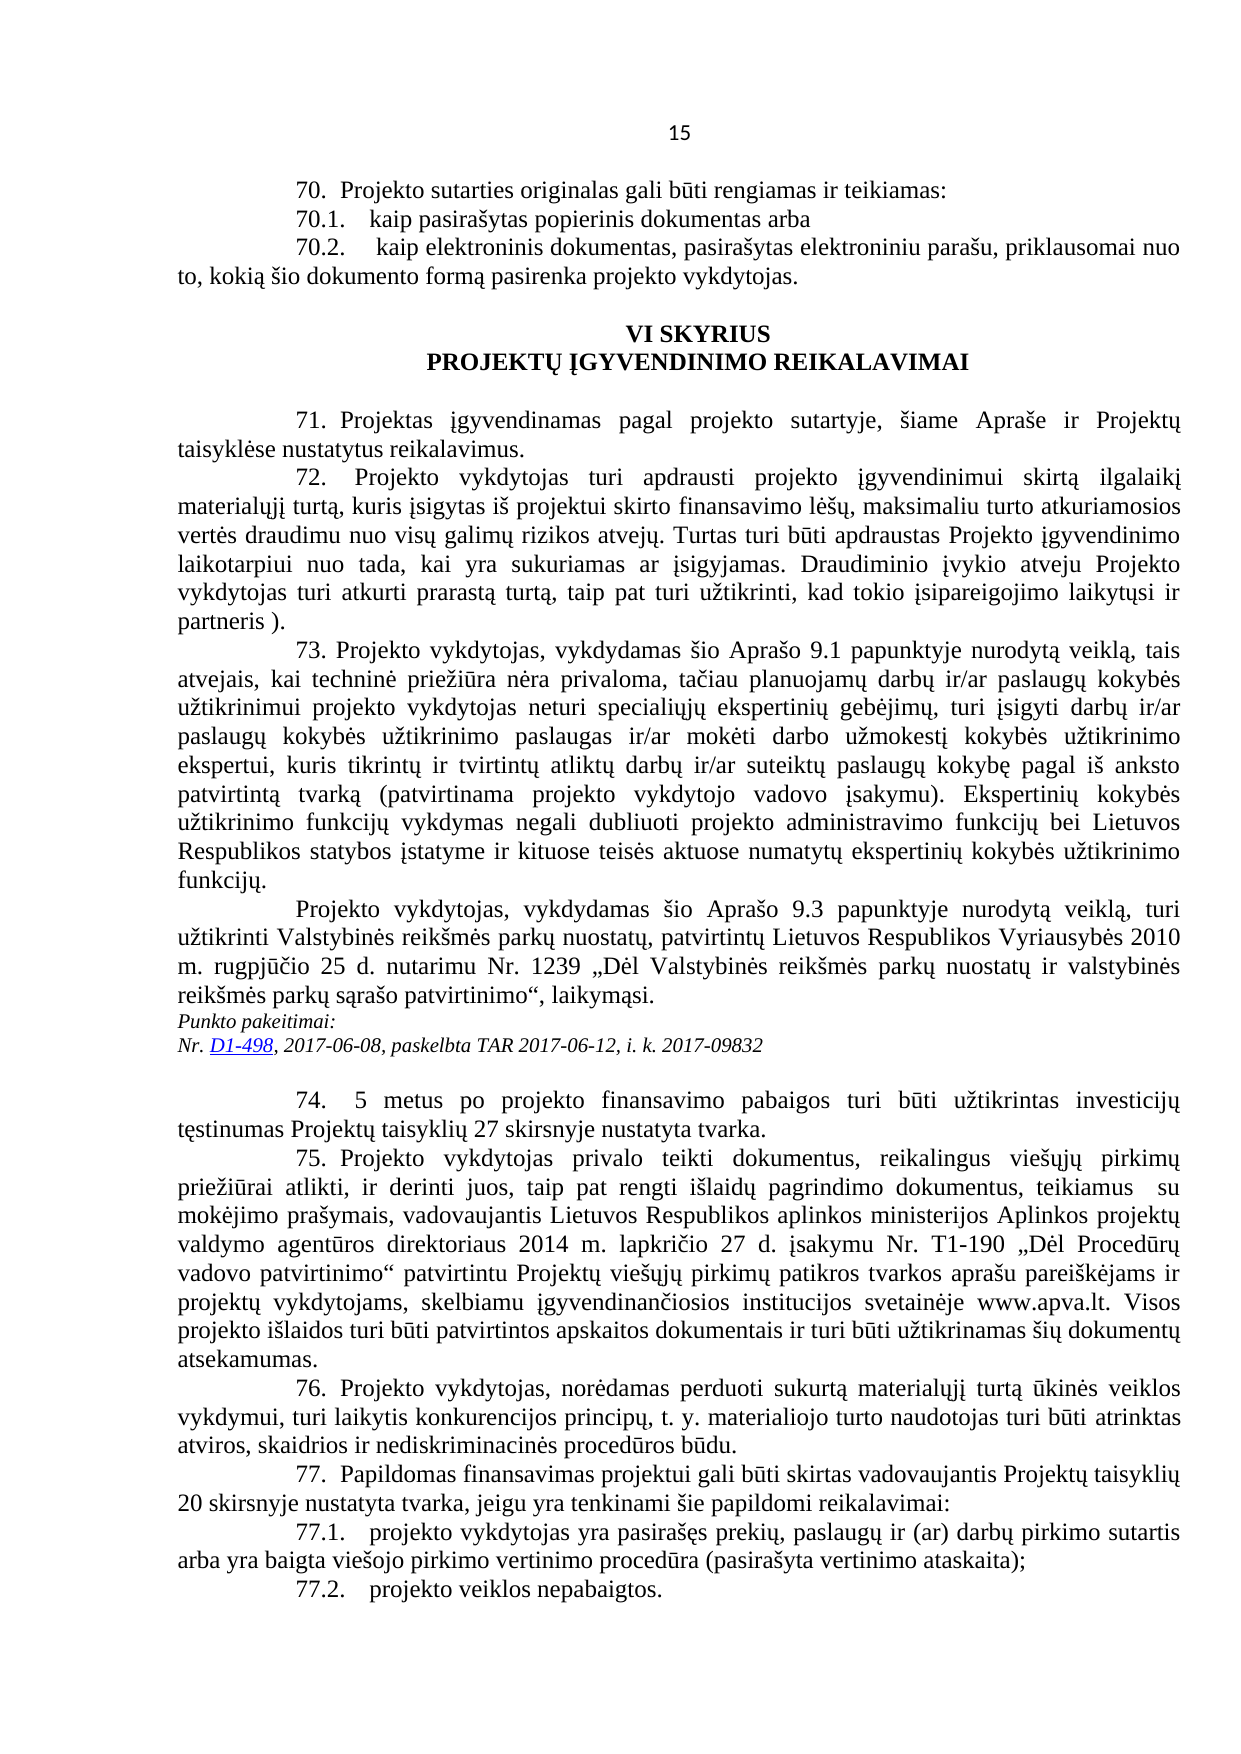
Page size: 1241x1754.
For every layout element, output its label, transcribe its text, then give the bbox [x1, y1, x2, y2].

text Nr. D1-498, 2017-06-08, paskelbta TAR 2017-06-12, i. k. 2017-09832 [177, 1033, 1181, 1057]
text Projekto vykdytojas, vykdydamas šio Aprašo 9.3 papunktyje nurodytą veiklą, turi užtikrinti Valstybinės reikšmės parkų nuostatų, patvirtintų Lietuvos Respublikos Vyriausybės 2010 m. rugpjūčio 25 d. nutarimu Nr. 1239 „Dėl Valstybinės reikšmės parkų nuostatų ir valstybinės reikšmės parkų sąrašo patvirtinimo“, laikymąsi. [177, 894, 1181, 1009]
text Punkto pakeitimai: [177, 1009, 1181, 1033]
text 77. Papildomas finansavimas projektui gali būti skirtas vadovaujantis Projektų taisyklių 20 skirsnyje nustatyta tvarka, jeigu yra tenkinami šie papildomi reikalavimai: [177, 1459, 1181, 1517]
text 77.1. projekto vykdytojas yra pasirašęs prekių, paslaugų ir (ar) darbų pirkimo sutartis arba yra baigta viešojo pirkimo vertinimo procedūra (pasirašyta vertinimo ataskaita); [177, 1517, 1181, 1574]
text 71. Projektas įgyvendinamas pagal projekto sutartyje, šiame Apraše ir Projektų taisyklėse nustatytus reikalavimus. [177, 405, 1181, 462]
text 72. Projekto vykdytojas turi apdrausti projekto įgyvendinimui skirtą ilgalaikį materialųjį turtą, kuris įsigytas iš projektui skirto finansavimo lėšų, maksimaliu turto atkuriamosios vertės draudimu nuo visų galimų rizikos atvejų. Turtas turi būti apdraustas Projekto įgyvendinimo laikotarpiui nuo tada, kai yra sukuriamas ar įsigyjamas. Draudiminio įvykio atveju Projekto vykdytojas turi atkurti prarastą turtą, taip pat turi užtikrinti, kad tokio įsipareigojimo laikytųsi ir partneris ). [177, 462, 1181, 635]
text 77.2. projekto veiklos nepabaigtos. [177, 1574, 1181, 1603]
text VI SKYRIUS [215, 319, 1181, 347]
text 70.2. kaip elektroninis dokumentas, pasirašytas elektroniniu parašu, priklausomai nuo to, kokią šio dokumento formą pasirenka projekto vykdytojas. [177, 232, 1181, 290]
text 76. Projekto vykdytojas, norėdamas perduoti sukurtą materialųjį turtą ūkinės veiklos vykdymui, turi laikytis konkurencijos principų, t. y. materialiojo turto naudotojas turi būti atrinktas atviros, skaidrios ir nediskriminacinės procedūros būdu. [177, 1373, 1181, 1459]
text 70. Projekto sutarties originalas gali būti rengiamas ir teikiamas: [177, 175, 1181, 204]
text 74. 5 metus po projekto finansavimo pabaigos turi būti užtikrintas investicijų tęstinumas Projektų taisyklių 27 skirsnyje nustatyta tvarka. [177, 1086, 1181, 1143]
text 70.1. kaip pasirašytas popierinis dokumentas arba [295, 204, 1181, 232]
text 75. Projekto vykdytojas privalo teikti dokumentus, reikalingus viešųjų pirkimų priežiūrai atlikti, ir derinti juos, taip pat rengti išlaidų pagrindimo dokumentus, teikiamus su mokėjimo prašymais, vadovaujantis Lietuvos Respublikos aplinkos ministerijos Aplinkos projektų valdymo agentūros direktoriaus 2014 m. lapkričio 27 d. įsakymu Nr. T1-190 „Dėl Procedūrų vadovo patvirtinimo“ patvirtintu Projektų viešųjų pirkimų patikros tvarkos aprašu pareiškėjams ir projektų vykdytojams, skelbiamu įgyvendinančiosios institucijos svetainėje www.apva.lt. Visos projekto išlaidos turi būti patvirtintos apskaitos dokumentais ir turi būti užtikrinamas šių dokumentų atsekamumas. [177, 1143, 1181, 1373]
text PROJEKTŲ ĮGYVENDINIMO REIKALAVIMAI [215, 347, 1181, 376]
text 73. Projekto vykdytojas, vykdydamas šio Aprašo 9.1 papunktyje nurodytą veiklą, tais atvejais, kai techninė priežiūra nėra privaloma, tačiau planuojamų darbų ir/ar paslaugų kokybės užtikrinimui projekto vykdytojas neturi specialiųjų ekspertinių gebėjimų, turi įsigyti darbų ir/ar paslaugų kokybės užtikrinimo paslaugas ir/ar mokėti darbo užmokestį kokybės užtikrinimo ekspertui, kuris tikrintų ir tvirtintų atliktų darbų ir/ar suteiktų paslaugų kokybę pagal iš anksto patvirtintą tvarką (patvirtinama projekto vykdytojo vadovo įsakymu). Ekspertinių kokybės užtikrinimo funkcijų vykdymas negali dubliuoti projekto administravimo funkcijų bei Lietuvos Respublikos statybos įstatyme ir kituose teisės aktuose numatytų ekspertinių kokybės užtikrinimo funkcijų. [177, 635, 1181, 894]
